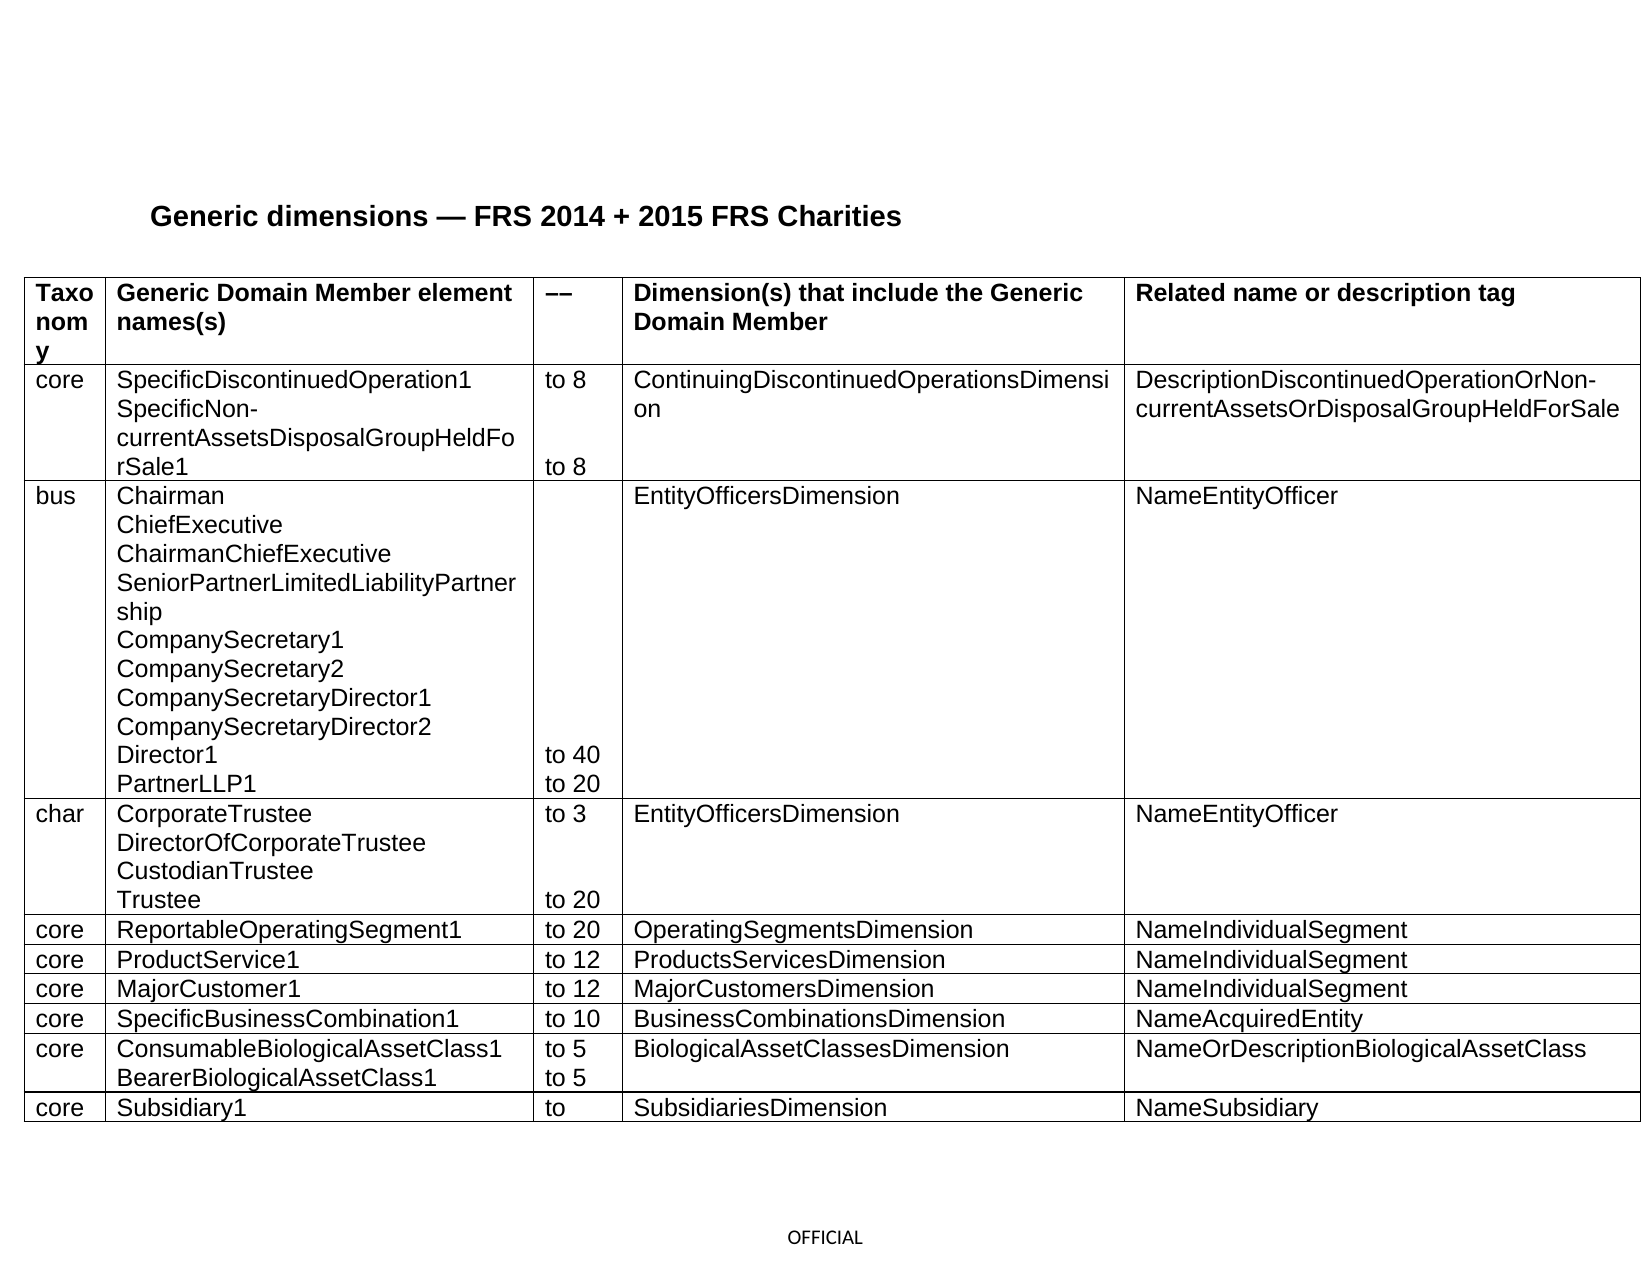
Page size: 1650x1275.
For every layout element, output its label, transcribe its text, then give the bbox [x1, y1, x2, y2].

table_cell ProductsServicesDimension [623, 945, 1124, 973]
table_cell to 40 to 20 [534, 481, 622, 798]
table_cell NameIndividualSegment [1125, 945, 1640, 973]
table_cell EntityOfficersDimension [623, 799, 1124, 914]
table_cell OperatingSegmentsDimension [623, 915, 1124, 943]
table_cell to 20 [534, 915, 622, 943]
table_cell to 8 to 8 [534, 365, 622, 480]
table_cell ContinuingDiscontinuedOperationsDimension [623, 365, 1124, 480]
table_cell MajorCustomer1 [106, 974, 533, 1003]
table_cell to 12 [534, 974, 622, 1003]
table_cell SpecificBusinessCombination1 [106, 1004, 533, 1033]
subtitle Generic dimensions — FRS 2014 + 2015 FRS Charities [150, 199, 1500, 232]
table_cell SpecificDiscontinuedOperation1 SpecificNon-currentAssetsDisposalGroupHeldForSale1 [106, 365, 533, 480]
table_cell NameAcquiredEntity [1125, 1004, 1640, 1033]
table_cell to [534, 1093, 622, 1121]
table_header Generic Domain Member element names(s) [106, 278, 533, 364]
table_cell ProductService1 [106, 945, 533, 973]
table_cell BiologicalAssetClassesDimension [623, 1034, 1124, 1091]
table_cell core [25, 915, 105, 943]
table_cell SubsidiariesDimension [623, 1093, 1124, 1121]
table_header Taxonomy [25, 278, 105, 364]
table_cell core [25, 945, 105, 973]
table_cell NameSubsidiary [1125, 1093, 1640, 1121]
table_cell EntityOfficersDimension [623, 481, 1124, 798]
table_cell core [25, 974, 105, 1003]
table_cell to 10 [534, 1004, 622, 1033]
table_cell to 3 to 20 [534, 799, 622, 914]
table_cell bus [25, 481, 105, 798]
table_header –– [534, 278, 622, 364]
table_cell NameOrDescriptionBiologicalAssetClass [1125, 1034, 1640, 1091]
table_cell NameIndividualSegment [1125, 915, 1640, 943]
table_cell ConsumableBiologicalAssetClass1 BearerBiologicalAssetClass1 [106, 1034, 533, 1091]
table_cell BusinessCombinationsDimension [623, 1004, 1124, 1033]
table_cell char [25, 799, 105, 914]
table_cell Subsidiary1 [106, 1093, 533, 1121]
table_cell NameEntityOfficer [1125, 481, 1640, 798]
table_cell DescriptionDiscontinuedOperationOrNon-currentAssetsOrDisposalGroupHeldForSale [1125, 365, 1640, 480]
table_cell core [25, 1004, 105, 1033]
table_cell NameEntityOfficer [1125, 799, 1640, 914]
table_cell to 5 to 5 [534, 1034, 622, 1091]
table_cell core [25, 1093, 105, 1121]
table_cell to 12 [534, 945, 622, 973]
table_cell ReportableOperatingSegment1 [106, 915, 533, 943]
table_header Dimension(s) that include the Generic Domain Member [623, 278, 1124, 364]
table_header Related name or description tag [1125, 278, 1640, 364]
table_cell CorporateTrustee DirectorOfCorporateTrustee CustodianTrustee Trustee [106, 799, 533, 914]
table_cell NameIndividualSegment [1125, 974, 1640, 1003]
table_cell MajorCustomersDimension [623, 974, 1124, 1003]
table_cell core [25, 1034, 105, 1091]
table_cell core [25, 365, 105, 480]
table_cell Chairman ChiefExecutive ChairmanChiefExecutive SeniorPartnerLimitedLiabilityPartnership CompanySecretary1 CompanySecretary2 CompanySecretaryDirector1 CompanySecretaryDirector2 Director1 PartnerLLP1 [106, 481, 533, 798]
